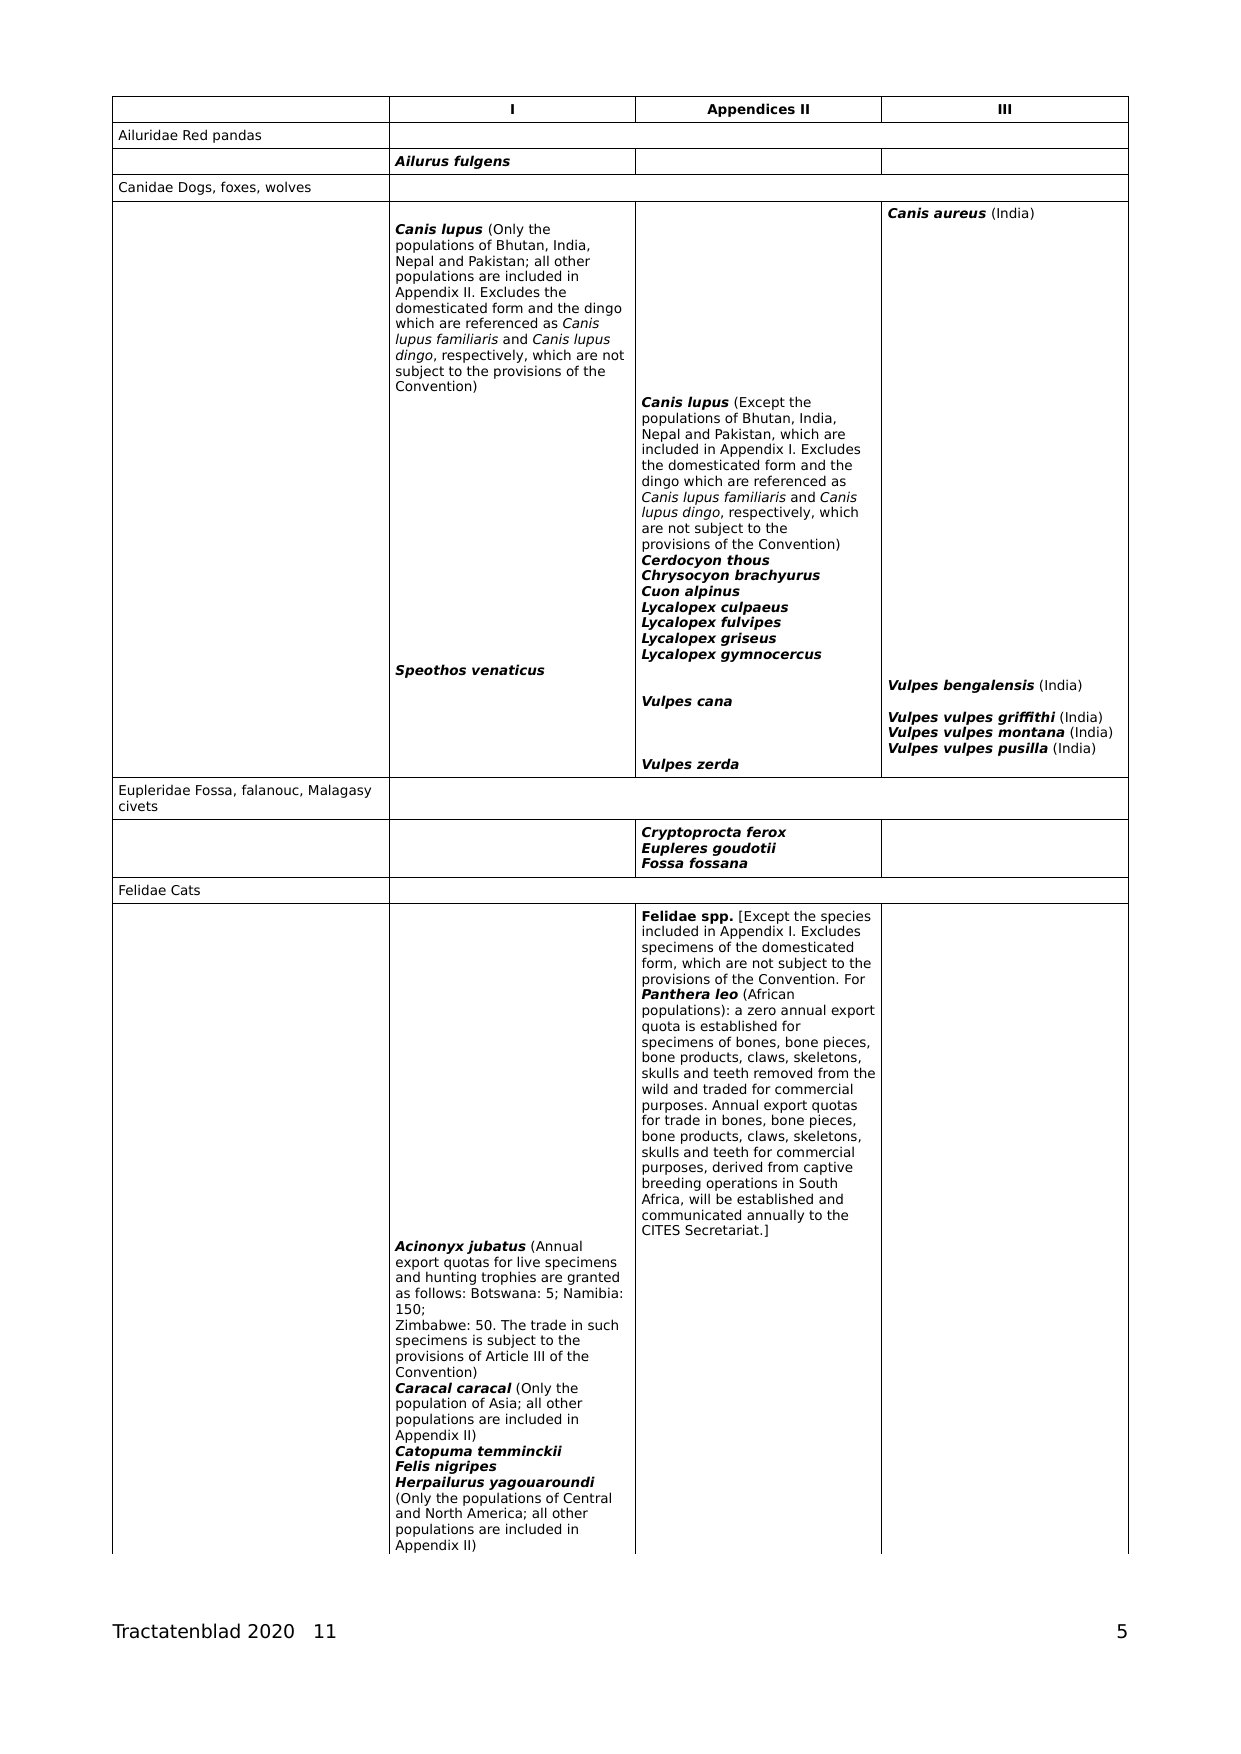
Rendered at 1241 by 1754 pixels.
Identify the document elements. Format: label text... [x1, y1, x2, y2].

table_cell [390, 710, 635, 725]
table_cell Ailuridae Red pandas [113, 123, 389, 148]
table_cell [636, 222, 881, 395]
table_cell Canis lupus (Except the populations of Bhutan, India, Nepal and Pakistan, which are included in Appendix I. Excludes the domesticated form and the dingo which are referenced as Canis lupus familiaris and Canis lupus dingo, respectively, which are not subject to the provisions of the Convention) [636, 395, 881, 552]
table_cell [390, 694, 635, 709]
table_cell [113, 615, 389, 631]
table_cell Lycalopex griseus [636, 631, 881, 647]
table_cell Ailurus fulgens [390, 149, 635, 174]
table_cell Canis lupus (Only the populations of Bhutan, India, Nepal and Pakistan; all other populations are included in Appendix II. Excludes the domesticated form and the dingo which are referenced as Canis lupus familiaris and Canis lupus dingo, respectively, which are not subject to the provisions of the Convention) [390, 222, 635, 395]
table_cell Vulpes bengalensis (India) [882, 678, 1128, 694]
table_cell [113, 710, 389, 725]
table_cell [113, 149, 389, 174]
table_cell [113, 202, 389, 222]
table_cell Acinonyx jubatus (Annual export quotas for live specimens and hunting trophies are granted as follows: Botswana: 5; Namibia: 150; Zimbabwe: 50. The trade in such specimens is subject to the provisions of Article III of the Convention) [390, 1239, 635, 1380]
table_cell [113, 552, 389, 568]
table_cell [390, 552, 635, 568]
table_cell [390, 600, 635, 615]
table_cell [882, 820, 1128, 841]
table_cell [113, 678, 389, 694]
table_cell Lycalopex fulvipes [636, 615, 881, 631]
table_cell Cryptoprocta ferox [636, 820, 881, 841]
table_cell Felidae spp. [Except the species included in Appendix I. Excludes specimens of the domesticated form, which are not subject to the provisions of the Convention. For Panthera leo (African populations): a zero annual export quota is established for specimens of bones, bone pieces, bone products, claws, skeletons, skulls and teeth removed from the wild and traded for commercial purposes. Annual export quotas for trade in bones, bone pieces, bone products, claws, skeletons, skulls and teeth for commercial purposes, derived from captive breeding operations in South Africa, will be established and communicated annually to the CITES Secretariat.] [636, 904, 881, 1239]
table_cell [882, 222, 1128, 395]
table_cell [882, 600, 1128, 615]
table_cell [882, 1459, 1128, 1475]
table_cell [113, 395, 389, 552]
table_cell [882, 552, 1128, 568]
table_cell [113, 568, 389, 584]
table_cell [882, 647, 1128, 662]
table_cell Eupleridae Fossa, falanouc, Malagasy civets [113, 778, 389, 819]
table_cell Lycalopex gymnocercus [636, 647, 881, 662]
table_cell [882, 584, 1128, 599]
table_cell [113, 663, 389, 678]
table_cell [636, 149, 881, 174]
table_cell [390, 757, 635, 777]
table_cell [113, 841, 389, 856]
table_cell [113, 1380, 389, 1443]
table_cell [636, 663, 881, 678]
table_cell [113, 1459, 389, 1475]
table_cell [636, 202, 881, 222]
table_cell [882, 615, 1128, 631]
table_cell [882, 1380, 1128, 1443]
table_cell [390, 856, 635, 877]
table_cell Eupleres goudotii [636, 841, 881, 856]
table_cell [390, 395, 635, 552]
table_cell Speothos venaticus [390, 663, 635, 678]
table_cell [113, 647, 389, 662]
table_cell Catopuma temminckii [390, 1443, 635, 1459]
table_cell [113, 631, 389, 647]
table_cell [113, 820, 389, 841]
table_cell Caracal caracal (Only the population of Asia; all other populations are included in Appendix II) [390, 1380, 635, 1443]
table_cell [113, 904, 389, 1239]
table_cell Canidae Dogs, foxes, wolves [113, 175, 389, 201]
table_cell [636, 725, 881, 741]
table_header [113, 97, 389, 122]
table_cell [113, 741, 389, 757]
table_cell [882, 757, 1128, 777]
table_cell [113, 1239, 389, 1380]
table_cell Vulpes zerda [636, 757, 881, 777]
table_cell [882, 841, 1128, 856]
table_cell [882, 904, 1128, 1239]
table_cell [882, 395, 1128, 552]
table_cell Felidae Cats [113, 878, 389, 903]
table_cell [113, 584, 389, 599]
table_cell [636, 741, 881, 757]
table_cell [113, 725, 389, 741]
table_cell [390, 904, 635, 1239]
table_cell [390, 841, 635, 856]
table_cell [636, 678, 881, 694]
table_cell [390, 820, 635, 841]
table_cell [390, 568, 635, 584]
table_cell Vulpes vulpes griffithi (India) [882, 710, 1128, 725]
table_cell [636, 1459, 881, 1475]
table_cell Vulpes cana [636, 694, 881, 709]
table_cell Herpailurus yagouaroundi (Only the populations of Central and North America; all other populations are included in Appendix II) [390, 1475, 635, 1553]
table_cell [882, 663, 1128, 678]
table_cell [882, 856, 1128, 877]
table_cell [636, 1239, 881, 1380]
table_cell [390, 741, 635, 757]
table_cell [390, 123, 1128, 148]
table_cell [390, 584, 635, 599]
table_cell [390, 778, 1128, 819]
table_cell [113, 222, 389, 395]
table_cell Felis nigripes [390, 1459, 635, 1475]
table_header III [882, 97, 1128, 122]
table_cell [113, 694, 389, 709]
table_cell [113, 757, 389, 777]
table_cell Chrysocyon brachyurus [636, 568, 881, 584]
table_cell [636, 1380, 881, 1443]
table_cell [882, 1475, 1128, 1553]
table_cell [390, 647, 635, 662]
table_cell [113, 856, 389, 877]
table_cell [882, 694, 1128, 709]
table_cell Vulpes vulpes montana (India) [882, 725, 1128, 741]
table_cell [390, 878, 1128, 903]
table_cell Canis aureus (India) [882, 202, 1128, 222]
table_cell [882, 1239, 1128, 1380]
table_cell Fossa fossana [636, 856, 881, 877]
table_cell [390, 631, 635, 647]
table_cell [390, 202, 635, 222]
table_cell [636, 1475, 881, 1553]
table_cell Lycalopex culpaeus [636, 600, 881, 615]
table_cell [882, 631, 1128, 647]
table_cell [390, 725, 635, 741]
table_cell [390, 175, 1128, 201]
table_cell [113, 600, 389, 615]
table_cell [636, 710, 881, 725]
table_cell [882, 568, 1128, 584]
table_header I [390, 97, 635, 122]
table_cell Vulpes vulpes pusilla (India) [882, 741, 1128, 757]
table_cell [882, 1443, 1128, 1459]
table_cell [882, 149, 1128, 174]
table_cell [390, 678, 635, 694]
table_header Appendices II [636, 97, 881, 122]
table_cell Cerdocyon thous [636, 552, 881, 568]
table_cell [636, 1443, 881, 1459]
table_cell [390, 615, 635, 631]
table_cell [113, 1475, 389, 1553]
table_cell [113, 1443, 389, 1459]
table_cell Cuon alpinus [636, 584, 881, 599]
